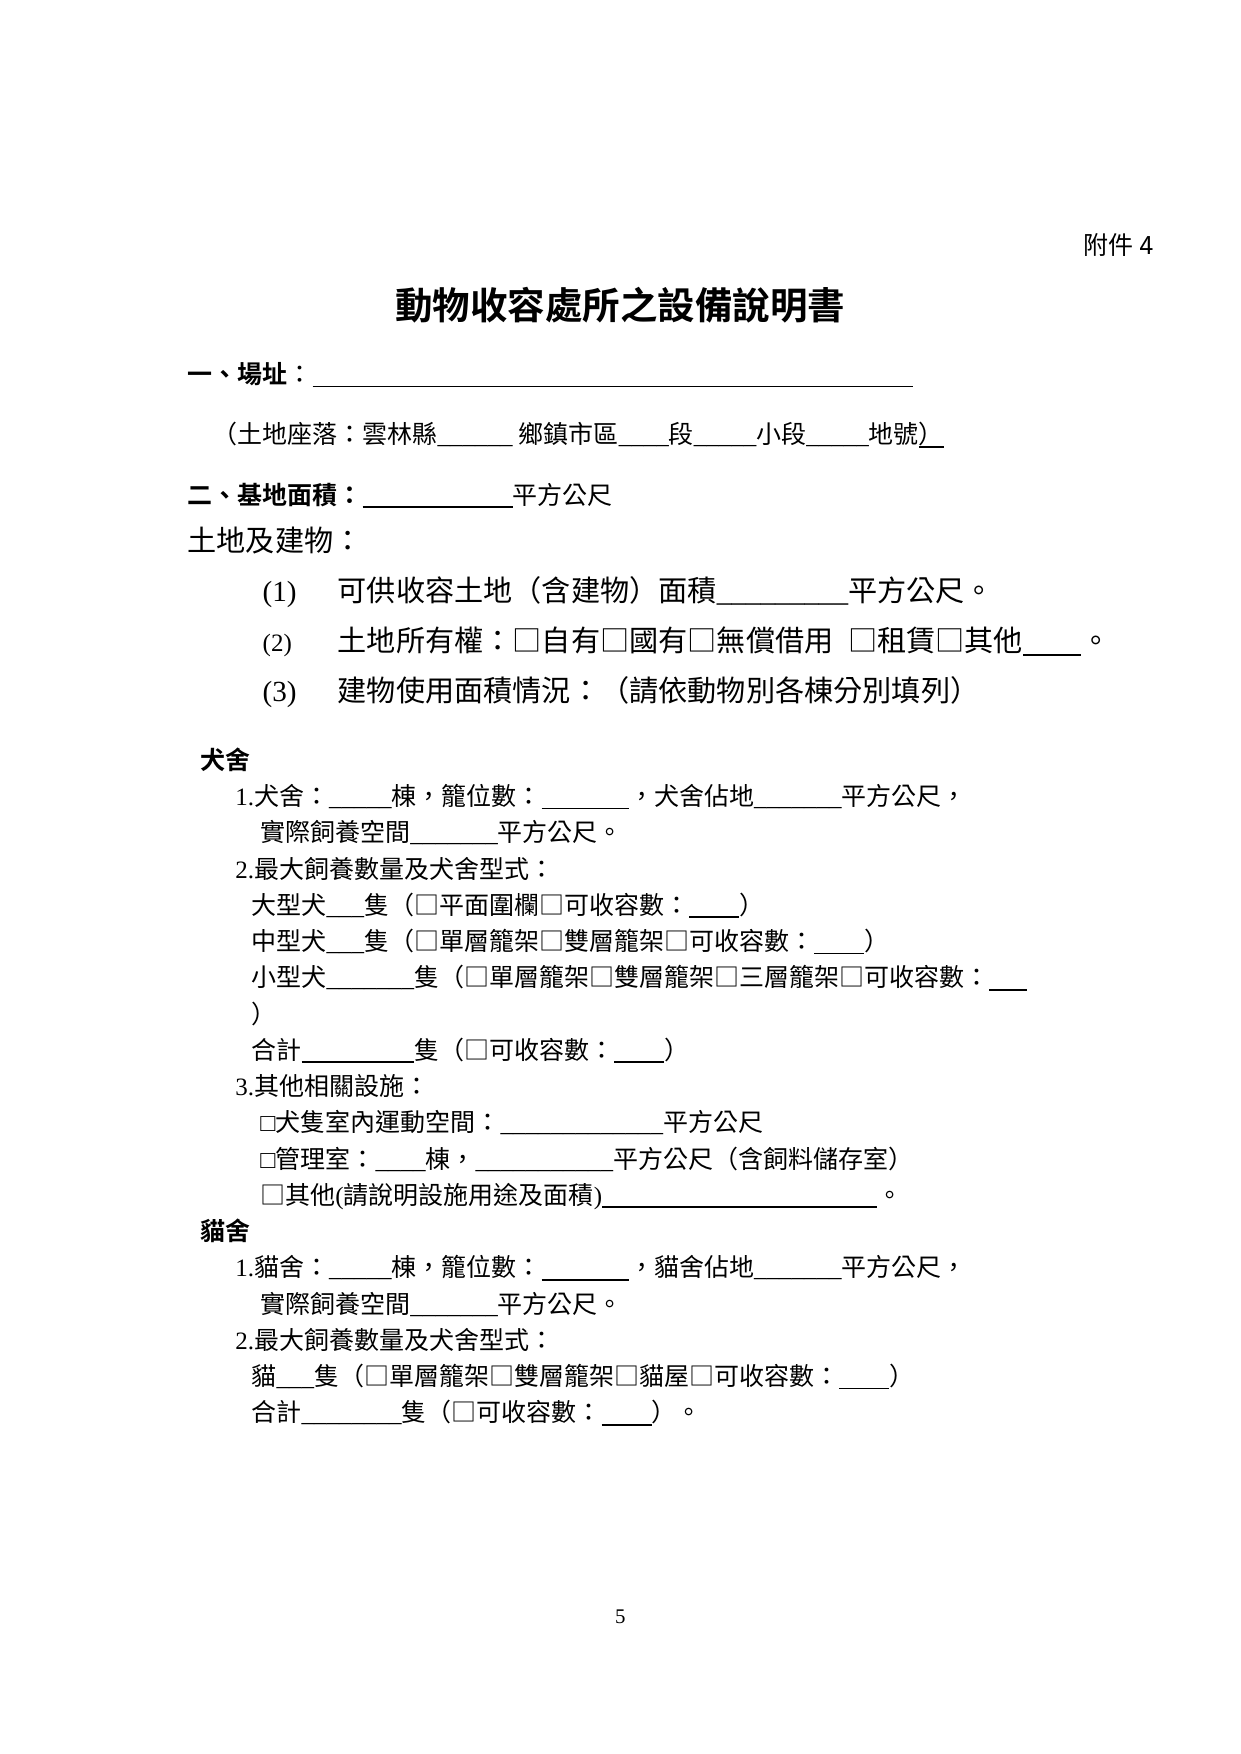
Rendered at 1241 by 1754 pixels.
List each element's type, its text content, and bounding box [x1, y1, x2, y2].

text 中型犬___隻（□單層籠架□雙層籠架□可收容數： ） [251, 922, 1053, 958]
text 貓___隻（□單層籠架□雙層籠架□貓屋□可收容數： ） [251, 1357, 1053, 1393]
text 2.最大飼養數量及犬舍型式： [235, 849, 1053, 885]
text 土地及建物： [187, 512, 1053, 562]
text 2.最大飼養數量及犬舍型式： [235, 1320, 1053, 1357]
text 附件4 [1083, 221, 1166, 262]
text 犬舍 [187, 740, 1053, 777]
text （土地座落：雲林縣______ 鄉鎮市區____段_____小段_____地號） [187, 391, 1053, 451]
text 實際飼養空間_______平方公尺。 [235, 813, 1053, 849]
text 1.犬舍：_____棟，籠位數： ，犬舍佔地_______平方公尺， [235, 777, 1053, 813]
list 土地所有權：□自有□國有□無償借用 □租賃□其他 。 [262, 612, 1082, 662]
text 3.其他相關設施： [235, 1067, 1053, 1103]
text □其他(請說明設施用途及面積) 。 [235, 1175, 1053, 1212]
text 實際飼養空間_______平方公尺。 [235, 1284, 1053, 1320]
list 可供收容土地（含建物）面積_________平方公尺。 [262, 562, 1082, 612]
text □犬隻室內運動空間：_____________平方公尺 [235, 1103, 1053, 1139]
text 合計 隻（□可收容數： ） [251, 1030, 1053, 1067]
text 小型犬_______隻（□單層籠架□雙層籠架□三層籠架□可收容數： ） [251, 958, 1053, 1030]
text 1.貓舍：_____棟，籠位數： ，貓舍佔地_______平方公尺， [235, 1248, 1053, 1284]
text 大型犬___隻（□平面圍欄□可收容數： ） [251, 885, 1053, 922]
text □管理室：____棟，___________平方公尺（含飼料儲存室） [235, 1139, 1053, 1175]
text 合計________隻（□可收容數： ）。 [251, 1393, 1053, 1429]
text 一、場址： [187, 330, 1053, 391]
list 建物使用面積情況：（請依動物別各棟分別填列） [262, 662, 1082, 712]
text [1068, 214, 1181, 270]
text 動物收容處所之設備說明書 [187, 270, 1053, 330]
text 二、基地面積： 平方公尺 [187, 451, 1053, 512]
text 貓舍 [187, 1212, 1053, 1248]
